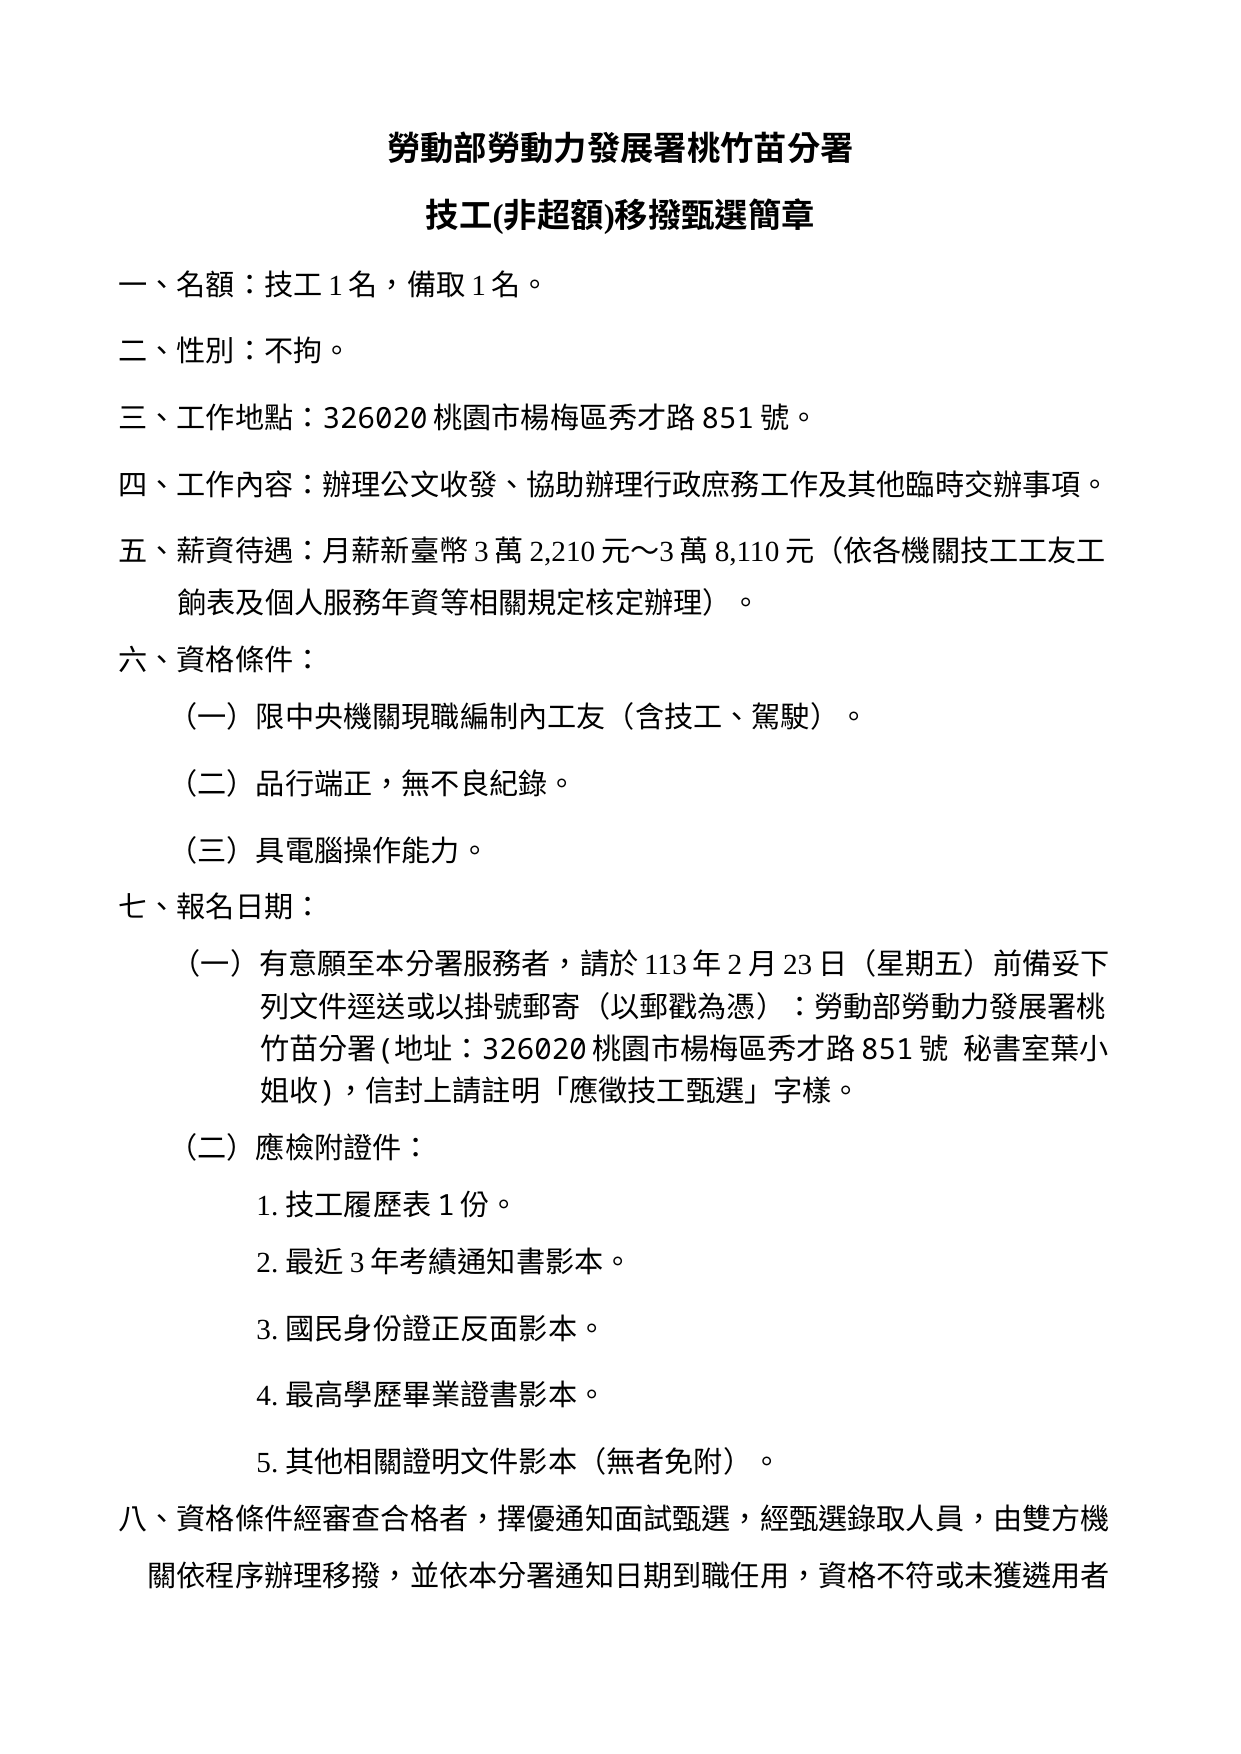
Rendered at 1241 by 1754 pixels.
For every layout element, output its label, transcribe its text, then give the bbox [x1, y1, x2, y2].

text （一）有意願至本分署服務者，請於113年2月23日（星期五）前備妥下列文件逕送或以掛號郵寄（以郵戳為憑）：勞動部勞動力發展署桃竹苗分署(地址：326020桃園市楊梅區秀才路851號 秘書室葉小姐收)，信封上請註明「應徵技工甄選」字樣。 [171, 941, 1122, 1110]
text 2. 最近3年考績通知書影本。 [256, 1239, 1122, 1281]
text 技工(非超額)移撥甄選簡章 [118, 185, 1122, 237]
text 4. 最高學歷畢業證書影本。 [256, 1362, 1122, 1414]
text （二）品行端正，無不良紀錄。 [168, 751, 1122, 803]
text （二）應檢附證件： [168, 1125, 1122, 1167]
text 八、資格條件經審查合格者，擇優通知面試甄選，經甄選錄取人員，由雙方機 [118, 1496, 1122, 1538]
text 一、名額：技工1名，備取1名。 [118, 251, 1122, 303]
text 七、報名日期： [118, 884, 1122, 926]
text 3. 國民身份證正反面影本。 [256, 1296, 1122, 1348]
text 六、資格條件： [118, 637, 1122, 679]
text 二、性別：不拘。 [118, 318, 1122, 370]
text 四、工作內容：辦理公文收發、協助辦理行政庶務工作及其他臨時交辦事項。 [118, 451, 1122, 503]
text 5. 其他相關證明文件影本（無者免附）。 [256, 1429, 1122, 1481]
text 1. 技工履歷表1份。 [256, 1182, 1122, 1224]
text （一）限中央機關現職編制內工友（含技工、駕駛）。 [168, 694, 1122, 736]
text （三）具電腦操作能力。 [168, 817, 1122, 869]
text 關依程序辦理移撥，並依本分署通知日期到職任用，資格不符或未獲遴用者 [118, 1552, 1122, 1595]
text 勞動部勞動力發展署桃竹苗分署 [118, 118, 1122, 170]
text 三、工作地點：326020桃園市楊梅區秀才路851號。 [118, 385, 1122, 437]
text 五、薪資待遇：月薪新臺幣3萬2,210元〜3萬8,110元（依各機關技工工友工餉表及個人服務年資等相關規定核定辦理）。 [118, 518, 1122, 622]
